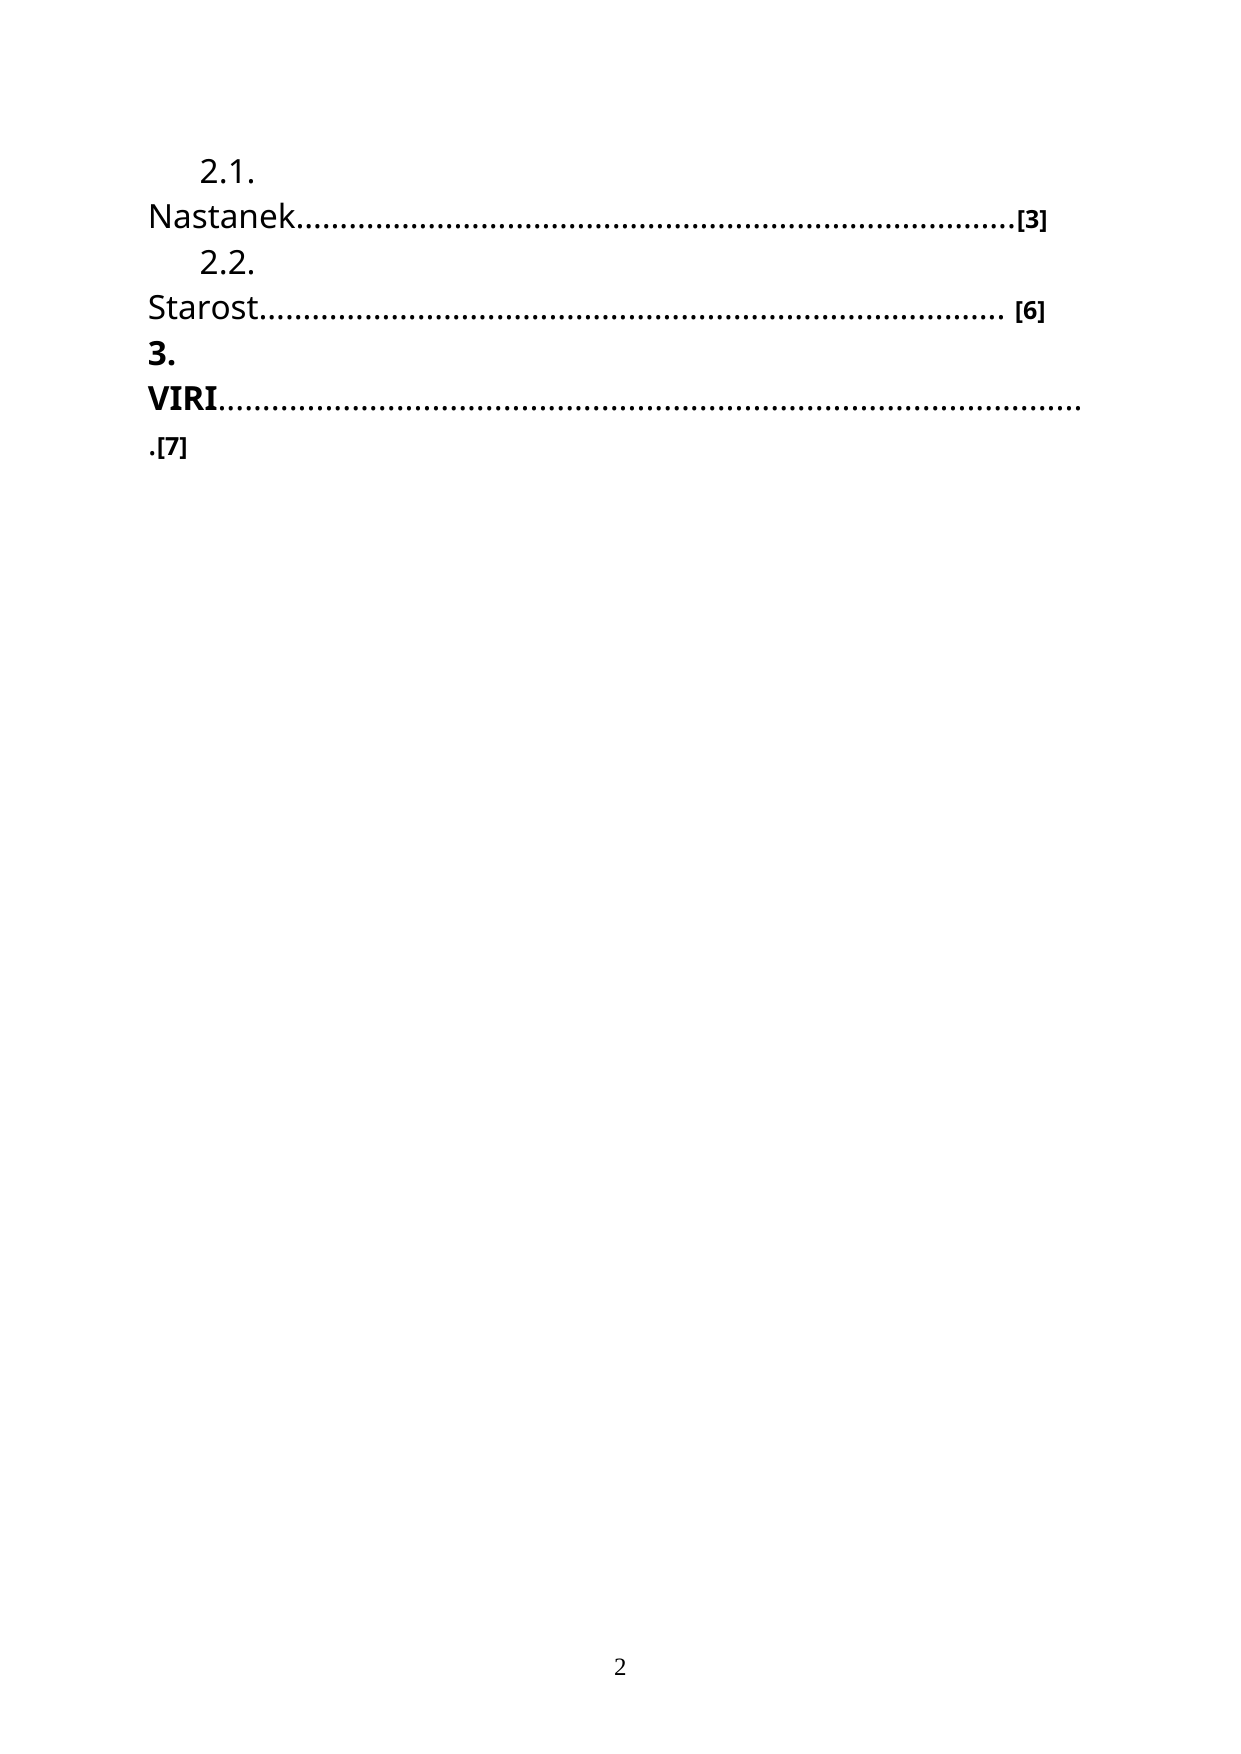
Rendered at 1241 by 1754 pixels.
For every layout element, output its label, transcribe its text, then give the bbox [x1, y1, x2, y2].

text 3. VIRI..................................................................................................[7] [148, 329, 1093, 466]
text 2.2. Starost…………………………………………………………………………. [6] [148, 238, 1093, 329]
text 2.1. Nastanek……………………………………………………………………….[3] [148, 148, 1093, 238]
